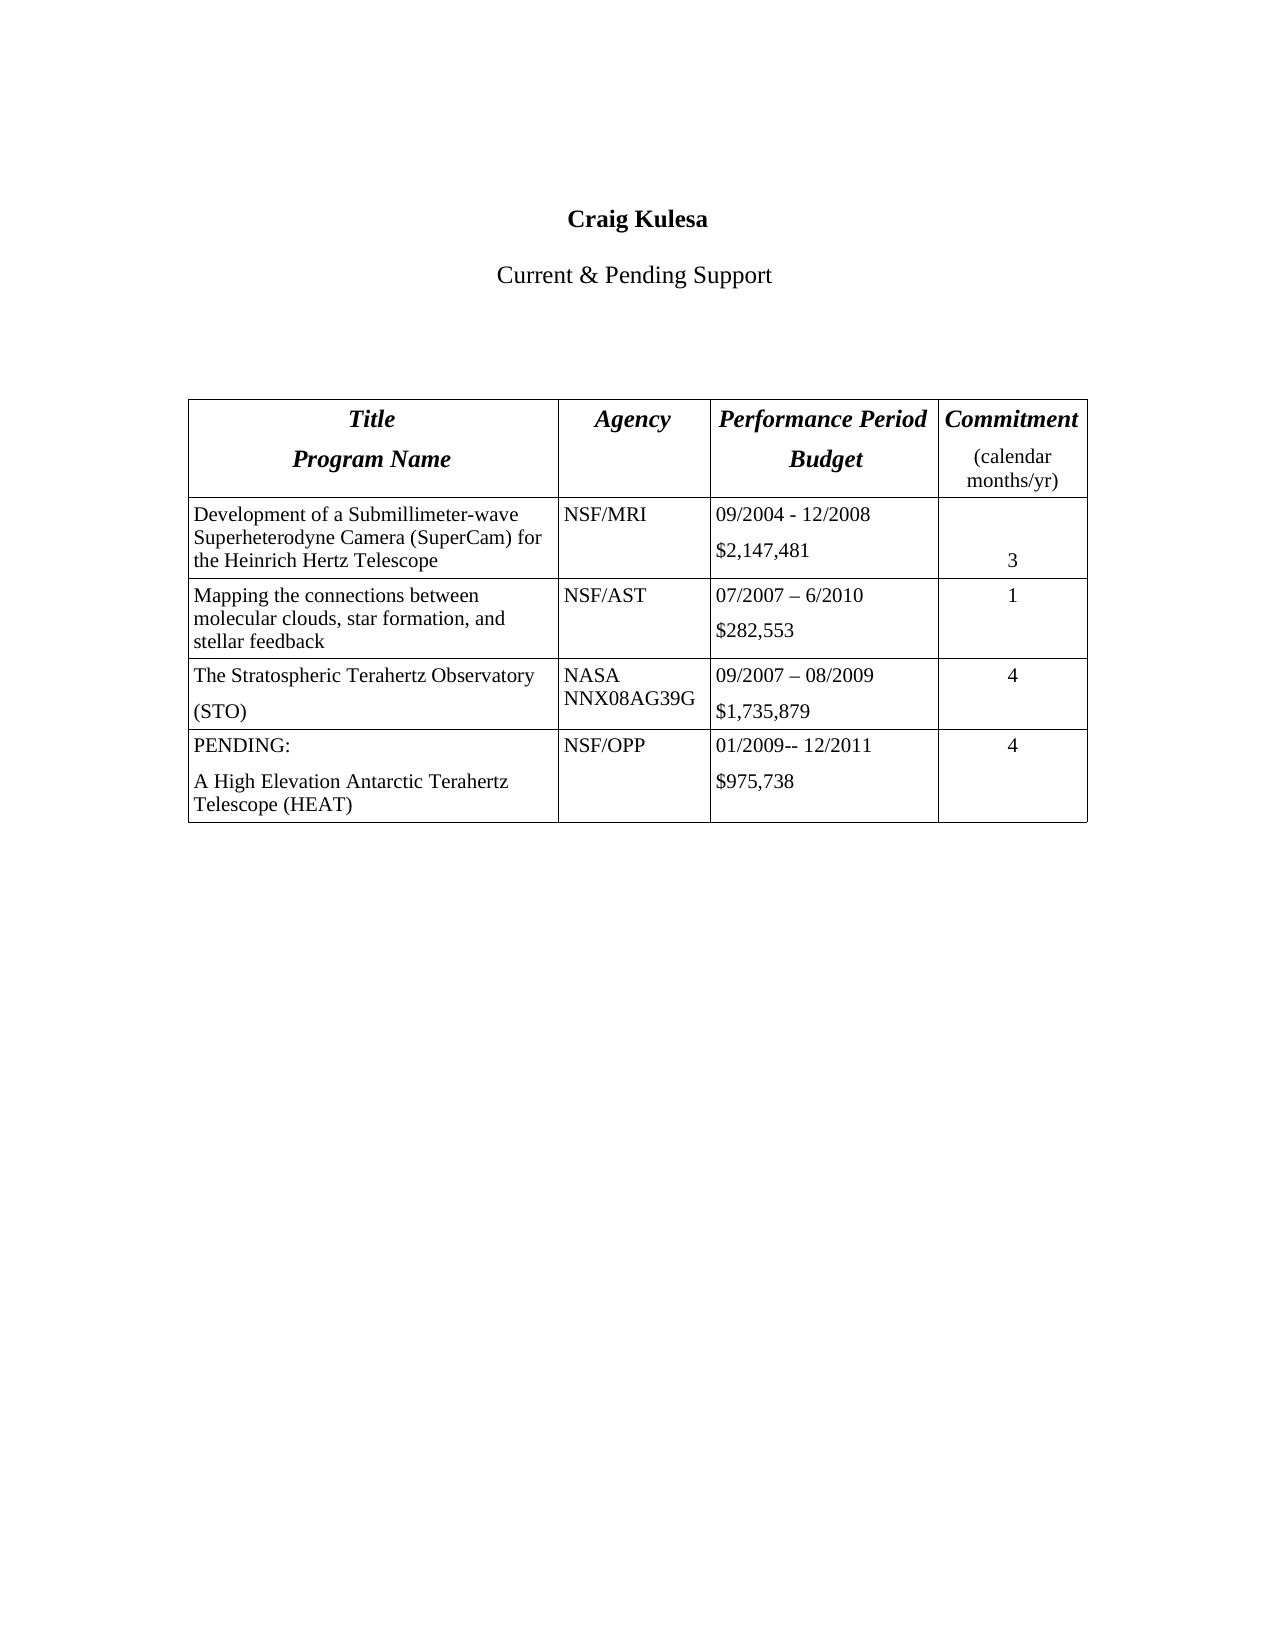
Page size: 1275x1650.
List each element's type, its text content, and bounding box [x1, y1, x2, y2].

table_cell 4 [939, 659, 1087, 729]
table_cell NSF/OPP [559, 730, 710, 822]
table_cell 1 [939, 579, 1087, 658]
table_cell PENDING: A High Elevation Antarctic Terahertz Telescope (HEAT) [189, 730, 558, 822]
table_cell Mapping the connections between molecular clouds, star formation, and stellar feedback [189, 579, 558, 658]
table_header Agency [559, 400, 710, 497]
table_cell NASA NNX08AG39G [559, 659, 710, 729]
table_cell Development of a Submillimeter-wave Superheterodyne Camera (SuperCam) for the Heinrich Hertz Telescope [189, 498, 558, 578]
table_cell 09/2004 - 12/2008 $2,147,481 [711, 498, 938, 578]
table_cell NSF/AST [559, 579, 710, 658]
table_cell 09/2007 – 08/2009 $1,735,879 [711, 659, 938, 729]
table_cell 3 [939, 498, 1087, 578]
table_header Title Program Name [189, 400, 558, 497]
text Current & Pending Support [187, 261, 1087, 288]
table_cell 01/2009-- 12/2011 $975,738 [711, 730, 938, 822]
table_cell 4 [939, 730, 1087, 822]
table_header Performance Period Budget [711, 400, 938, 497]
table_header Commitment (calendar months/yr) [939, 400, 1087, 497]
table_cell The Stratospheric Terahertz Observatory (STO) [189, 659, 558, 729]
table_cell NSF/MRI [559, 498, 710, 578]
table_cell 07/2007 – 6/2010 $282,553 [711, 579, 938, 658]
text Craig Kulesa [187, 205, 1087, 233]
